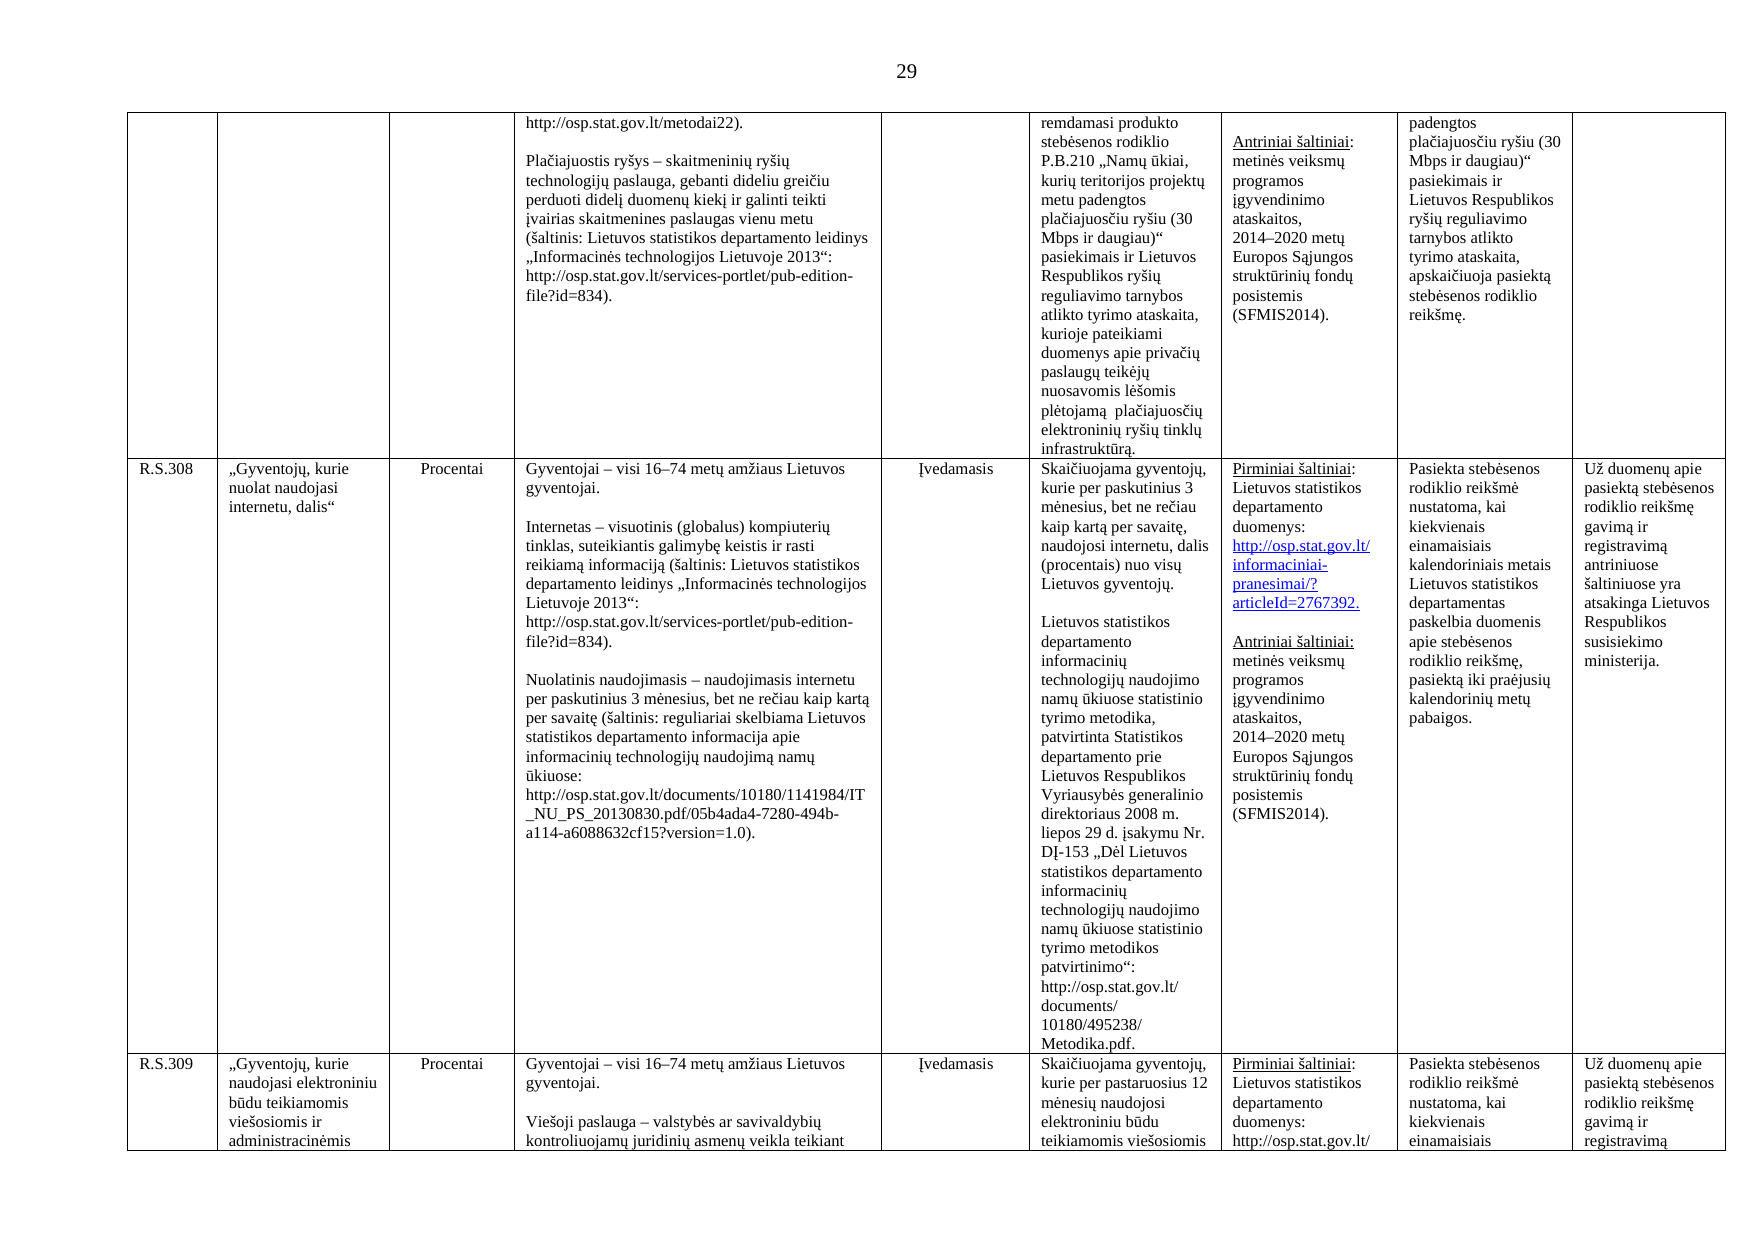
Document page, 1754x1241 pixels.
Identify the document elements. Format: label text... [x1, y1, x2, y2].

table_cell remdamasi produkto stebėsenos rodiklio P.B.210 „Namų ūkiai, kurių teritorijos projektų metu padengtos plačiajuosčiu ryšiu (30 Mbps ir daugiau)“ pasiekimais ir Lietuvos Respublikos ryšių reguliavimo tarnybos atlikto tyrimo ataskaita, kurioje pateikiami duomenys apie privačių paslaugų teikėjų nuosavomis lėšomis plėtojamą plačiajuosčių elektroninių ryšių tinklų infrastruktūrą. [1030, 113, 1221, 458]
table_cell [1573, 113, 1725, 458]
table_cell „Gyventojų, kurie naudojasi elektroniniu būdu teikiamomis viešosiomis ir administracinėmis [218, 1054, 389, 1150]
table_cell Pirminiai šaltiniai: Lietuvos statistikos departamento duomenys: http://osp.stat.gov.lt/informaciniai-pranesimai/?articleId=2767392. Antriniai šaltiniai: metinės veiksmų programos įgyvendinimo ataskaitos, 2014–2020 metų Europos Sąjungos struktūrinių fondų posistemis (SFMIS2014). [1222, 459, 1397, 1053]
table_cell [218, 113, 389, 458]
table_cell Skaičiuojama gyventojų, kurie per pastaruosius 12 mėnesių naudojosi elektroniniu būdu teikiamomis viešosiomis [1030, 1054, 1221, 1150]
table_cell Už duomenų apie pasiektą stebėsenos rodiklio reikšmę gavimą ir registravimą antriniuose šaltiniuose yra atsakinga Lietuvos Respublikos susisiekimo ministerija. [1573, 459, 1725, 1053]
table_cell padengtos plačiajuosčiu ryšiu (30 Mbps ir daugiau)“ pasiekimais ir Lietuvos Respublikos ryšių reguliavimo tarnybos atlikto tyrimo ataskaita, apskaičiuoja pasiektą stebėsenos rodiklio reikšmę. [1398, 113, 1572, 458]
table_cell Už duomenų apie pasiektą stebėsenos rodiklio reikšmę gavimą ir registravimą [1573, 1054, 1725, 1150]
table_cell [390, 113, 514, 458]
table_cell Įvedamasis [882, 1054, 1029, 1150]
table_cell Gyventojai – visi 16–74 metų amžiaus Lietuvos gyventojai. Viešoji paslauga – valstybės ar savivaldybių kontroliuojamų juridinių asmenų veikla teikiant [515, 1054, 881, 1150]
table_cell R.S.309 [128, 1054, 217, 1150]
table_cell Pasiekta stebėsenos rodiklio reikšmė nustatoma, kai kiekvienais einamaisiais [1398, 1054, 1572, 1150]
table_cell Procentai [390, 459, 514, 1053]
table_cell Gyventojai – visi 16–74 metų amžiaus Lietuvos gyventojai. Internetas – visuotinis (globalus) kompiuterių tinklas, suteikiantis galimybę keistis ir rasti reikiamą informaciją (šaltinis: Lietuvos statistikos departamento leidinys „Informacinės technologijos Lietuvoje 2013“: http://osp.stat.gov.lt/services-portlet/pub-edition-file?id=834). Nuolatinis naudojimasis – naudojimasis internetu per paskutinius 3 mėnesius, bet ne rečiau kaip kartą per savaitę (šaltinis: reguliariai skelbiama Lietuvos statistikos departamento informacija apie informacinių technologijų naudojimą namų ūkiuose: http://osp.stat.gov.lt/documents/10180/1141984/IT_NU_PS_20130830.pdf/05b4ada4-7280-494b-a114-a6088632cf15?version=1.0). [515, 459, 881, 1053]
table_cell Pirminiai šaltiniai: Lietuvos statistikos departamento duomenys: http://osp.stat.gov.lt/ [1222, 1054, 1397, 1150]
table_cell Pasiekta stebėsenos rodiklio reikšmė nustatoma, kai kiekvienais einamaisiais kalendoriniais metais Lietuvos statistikos departamentas paskelbia duomenis apie stebėsenos rodiklio reikšmę, pasiektą iki praėjusių kalendorinių metų pabaigos. [1398, 459, 1572, 1053]
table_cell Skaičiuojama gyventojų, kurie per paskutinius 3 mėnesius, bet ne rečiau kaip kartą per savaitę, naudojosi internetu, dalis (procentais) nuo visų Lietuvos gyventojų. Lietuvos statistikos departamento informacinių technologijų naudojimo namų ūkiuose statistinio tyrimo metodika, patvirtinta Statistikos departamento prie Lietuvos Respublikos Vyriausybės generalinio direktoriaus 2008 m. liepos 29 d. įsakymu Nr. DĮ-153 „Dėl Lietuvos statistikos departamento informacinių technologijų naudojimo namų ūkiuose statistinio tyrimo metodikos patvirtinimo“: http://osp.stat.gov.lt/documents/10180/495238/Metodika.pdf. [1030, 459, 1221, 1053]
table_cell [128, 113, 217, 458]
table_cell http://osp.stat.gov.lt/metodai22). Plačiajuostis ryšys – skaitmeninių ryšių technologijų paslauga, gebanti dideliu greičiu perduoti didelį duomenų kiekį ir galinti teikti įvairias skaitmenines paslaugas vienu metu (šaltinis: Lietuvos statistikos departamento leidinys „Informacinės technologijos Lietuvoje 2013“: http://osp.stat.gov.lt/services-portlet/pub-edition-file?id=834). [515, 113, 881, 458]
table_cell Procentai [390, 1054, 514, 1150]
table_cell [882, 113, 1029, 458]
table_cell R.S.308 [128, 459, 217, 1053]
table_cell Antriniai šaltiniai: metinės veiksmų programos įgyvendinimo ataskaitos, 2014–2020 metų Europos Sąjungos struktūrinių fondų posistemis (SFMIS2014). [1222, 113, 1397, 458]
table_cell „Gyventojų, kurie nuolat naudojasi internetu, dalis“ [218, 459, 389, 1053]
table_cell Įvedamasis [882, 459, 1029, 1053]
